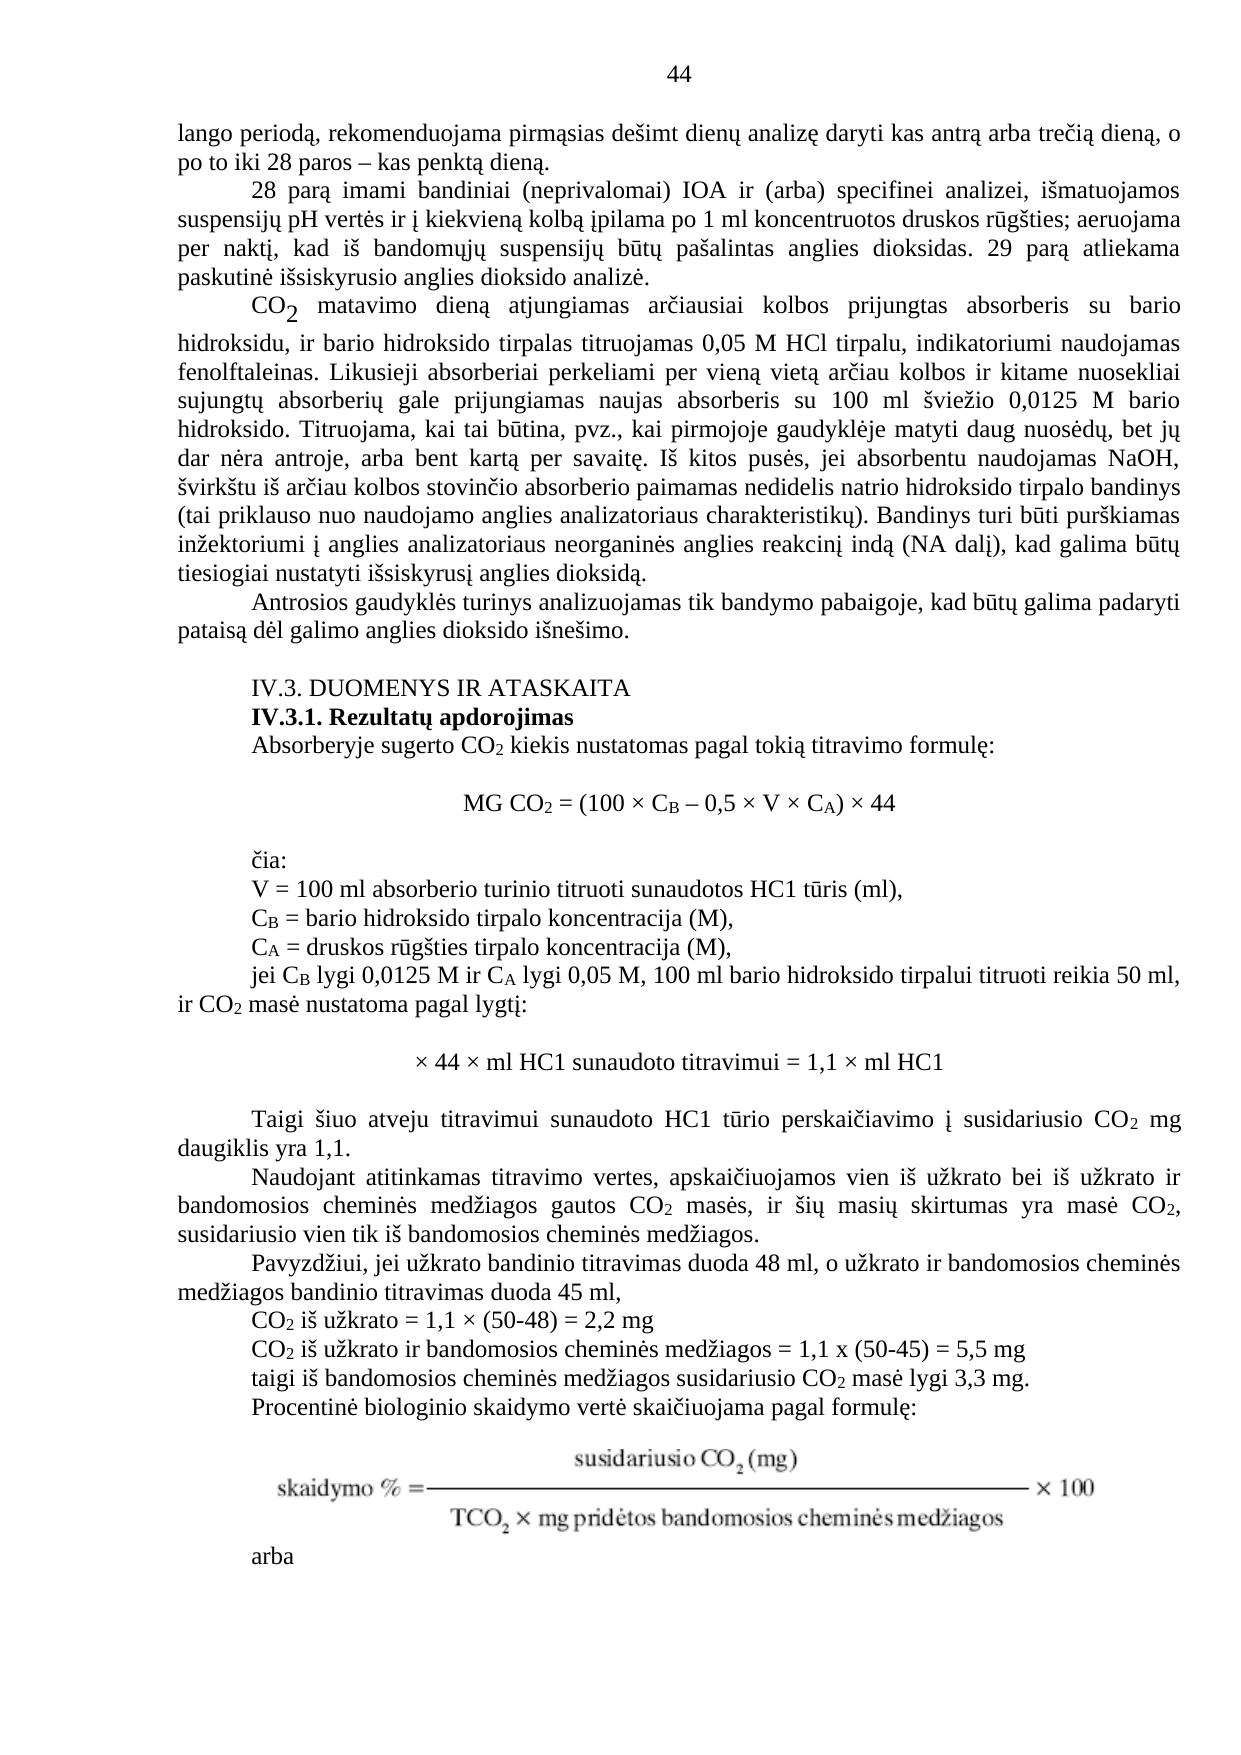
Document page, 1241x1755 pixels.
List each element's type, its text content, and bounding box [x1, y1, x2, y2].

text čia: [177, 845, 1181, 874]
text CB = bario hidroksido tirpalo koncentracija (M), [177, 903, 1181, 932]
text CA = druskos rūgšties tirpalo koncentracija (M), [177, 932, 1181, 960]
text Antrosios gaudyklės turinys analizuojamas tik bandymo pabaigoje, kad būtų galima padaryti pataisą dėl galimo anglies dioksido išnešimo. [177, 587, 1181, 644]
text taigi iš bandomosios cheminės medžiagos susidariusio CO2 masė lygi 3,3 mg. [177, 1363, 1181, 1392]
text Taigi šiuo atveju titravimui sunaudoto HC1 tūrio perskaičiavimo į susidariusio CO2 mg daugiklis yra 1,1. [177, 1104, 1181, 1162]
text Absorberyje sugerto CO2 kiekis nustatomas pagal tokią titravimo formulę: [177, 730, 1181, 759]
text arba [177, 1541, 1181, 1570]
text 28 parą imami bandiniai (neprivalomai) IOA ir (arba) specifinei analizei, išmatuojamos suspensijų pH vertės ir į kiekvieną kolbą įpilama po 1 ml koncentruotos druskos rūgšties; aeruojama per naktį, kad iš bandomųjų suspensijų būtų pašalintas anglies dioksidas. 29 parą atliekama paskutinė išsiskyrusio anglies dioksido analizė. [177, 176, 1181, 291]
text Procentinė biologinio skaidymo vertė skaičiuojama pagal formulę: [177, 1392, 1181, 1420]
text Pavyzdžiui, jei užkrato bandinio titravimas duoda 48 ml, o užkrato ir bandomosios cheminės medžiagos bandinio titravimas duoda 45 ml, [177, 1248, 1181, 1305]
text Naudojant atitinkamas titravimo vertes, apskaičiuojamos vien iš užkrato bei iš užkrato ir bandomosios cheminės medžiagos gautos CO2 masės, ir šių masių skirtumas yra masė CO2, susidariusio vien tik iš bandomosios cheminės medžiagos. [177, 1162, 1181, 1248]
text mg CO2 = (100 × CB – 0,5 × V × CA) × 44 [177, 788, 1181, 817]
text V = 100 ml absorberio turinio titruoti sunaudotos HC1 tūris (ml), [177, 874, 1181, 903]
text jei CB lygi 0,0125 M ir CA lygi 0,05 M, 100 ml bario hidroksido tirpalui titruoti reikia 50 ml, ir CO2 masė nustatoma pagal lygtį: [177, 960, 1181, 1018]
text lango periodą, rekomenduojama pirmąsias dešimt dienų analizę daryti kas antrą arba trečią dieną, o po to iki 28 paros – kas penktą dieną. [177, 118, 1181, 176]
text CO2 iš užkrato = 1,1 × (50-48) = 2,2 mg [177, 1305, 1181, 1334]
text CO2 iš užkrato ir bandomosios cheminės medžiagos = 1,1 x (50-45) = 5,5 mg [177, 1334, 1181, 1363]
text IV.3.1. Rezultatų apdorojimas [177, 702, 1181, 730]
text IV.3. DUOMENYS IR ATASKAITA [177, 673, 1181, 702]
text × 44 × ml HC1 sunaudoto titravimui = 1,1 × ml HC1 [177, 1047, 1181, 1075]
text CO2 matavimo dieną atjungiamas arčiausiai kolbos prijungtas absorberis su bario hidroksidu, ir bario hidroksido tirpalas titruojamas 0,05 M HCl tirpalu, indikatoriumi naudojamas fenolftaleinas. Likusieji absorberiai perkeliami per vieną vietą arčiau kolbos ir kitame nuosekliai sujungtų absorberių gale prijungiamas naujas absorberis su 100 ml šviežio 0,0125 M bario hidroksido. Titruojama, kai tai būtina, pvz., kai pirmojoje gaudyklėje matyti daug nuosėdų, bet jų dar nėra antroje, arba bent kartą per savaitę. Iš kitos pusės, jei absorbentu naudojamas NaOH, švirkštu iš arčiau kolbos stovinčio absorberio paimamas nedidelis natrio hidroksido tirpalo bandinys (tai priklauso nuo naudojamo anglies analizatoriaus charakteristikų). Bandinys turi būti purškiamas inžektoriumi į anglies analizatoriaus neorganinės anglies reakcinį indą (NA dalį), kad galima būtų tiesiogiai nustatyti išsiskyrusį anglies dioksidą. [177, 291, 1181, 587]
